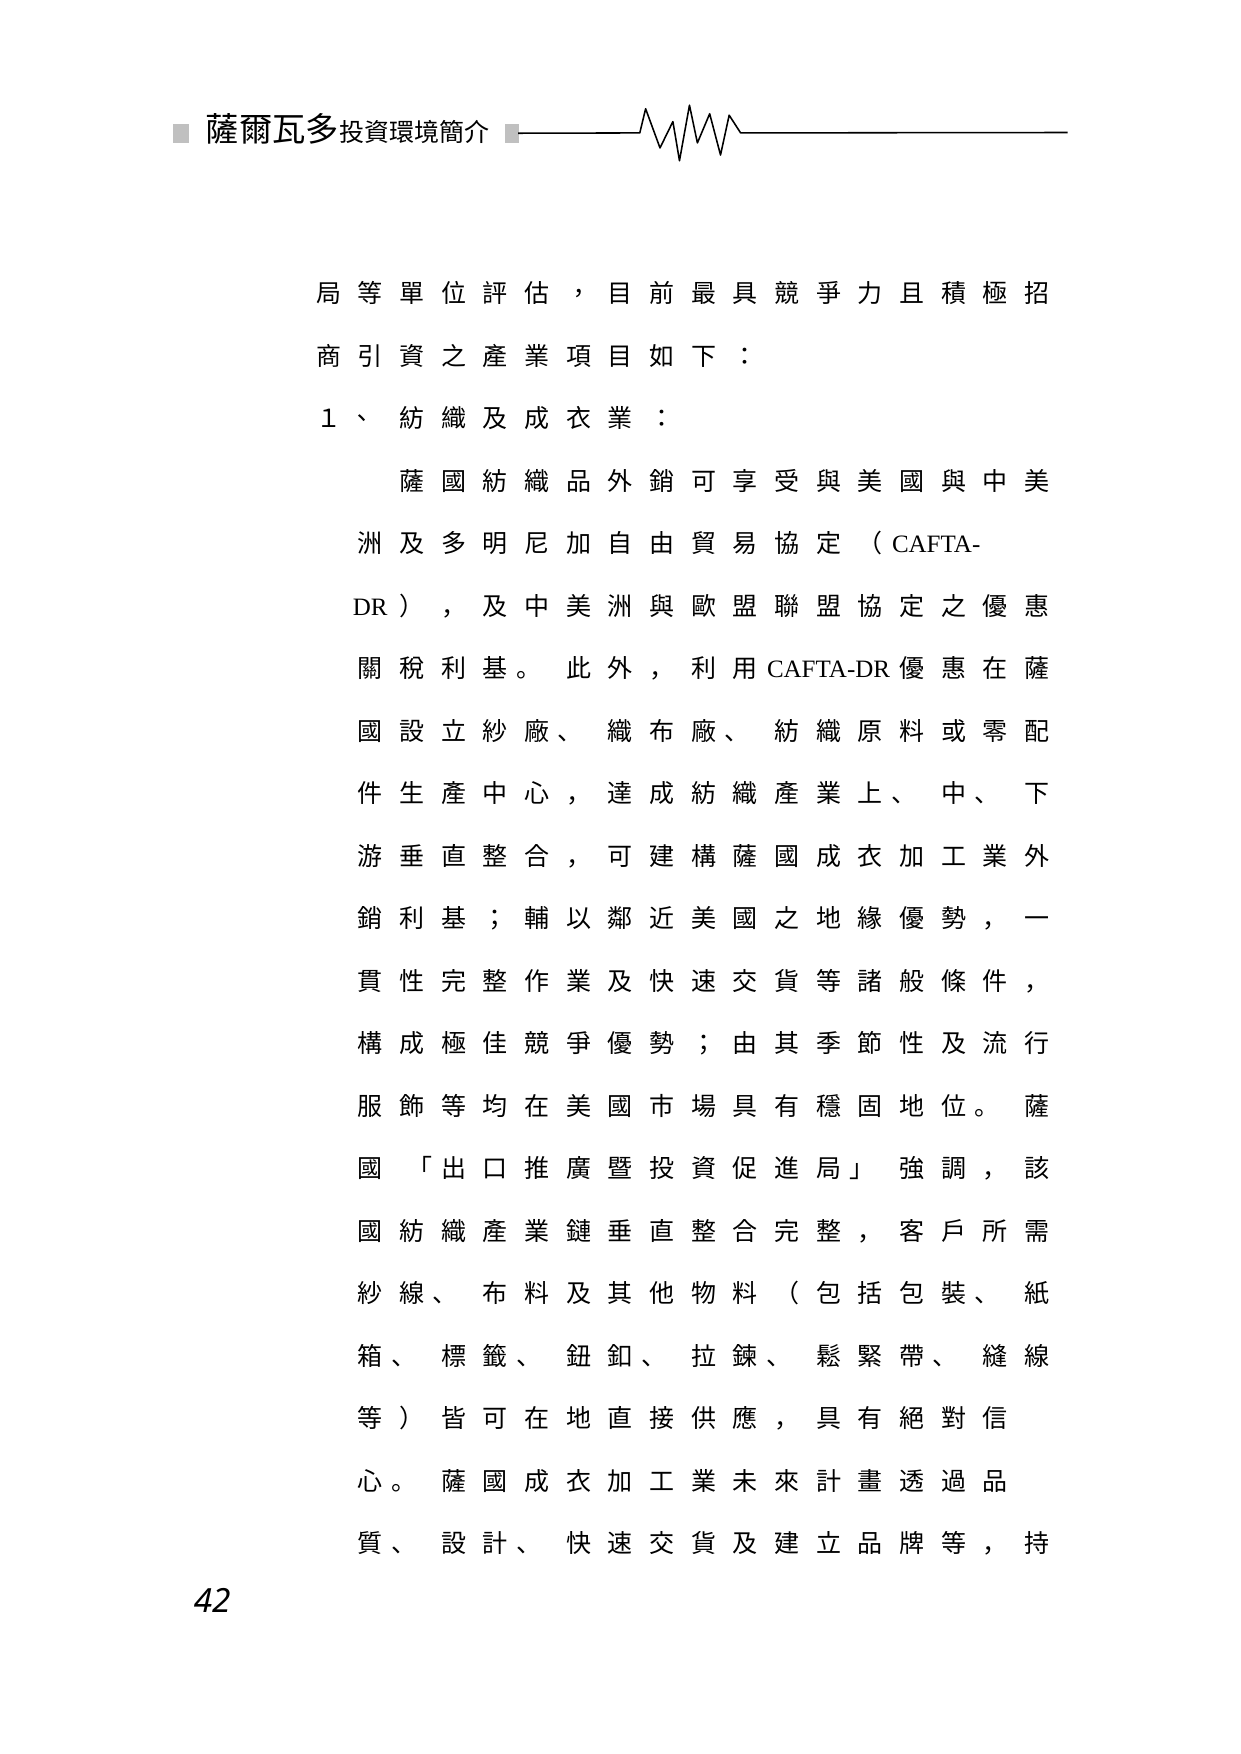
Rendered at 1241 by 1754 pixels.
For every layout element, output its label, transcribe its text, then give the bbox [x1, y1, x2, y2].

text １、紡織及成衣業： [281, 375, 1058, 438]
text 局等單位評估，目前最具競爭力且積極招商引資之產業項目如下： [281, 250, 1058, 375]
text 薩國紡織品外銷可享受與美國與中美洲及多明尼加自由貿易協定（CAFTA-DR），及中美洲與歐盟聯盟協定之優惠關稅利基。此外，利用CAFTA-DR優惠在薩國設立紗廠、織布廠、紡織原料或零配件生產中心，達成紡織產業上、中、下游垂直整合，可建構薩國成衣加工業外銷利基；輔以鄰近美國之地緣優勢，一貫性完整作業及快速交貨等諸般條件，構成極佳競爭優勢；由其季節性及流行服飾等均在美國市場具有穩固地位。薩國「出口推廣暨投資促進局」強調，該國紡織產業鏈垂直整合完整，客戶所需紗線、布料及其他物料（包括包裝、紙箱、標籤、鈕釦、拉鍊、鬆緊帶、縫線等）皆可在地直接供應，具有絕對信心。薩國成衣加工業未來計畫透過品質、設計、快速交貨及建立品牌等，持 [330, 438, 1058, 1563]
